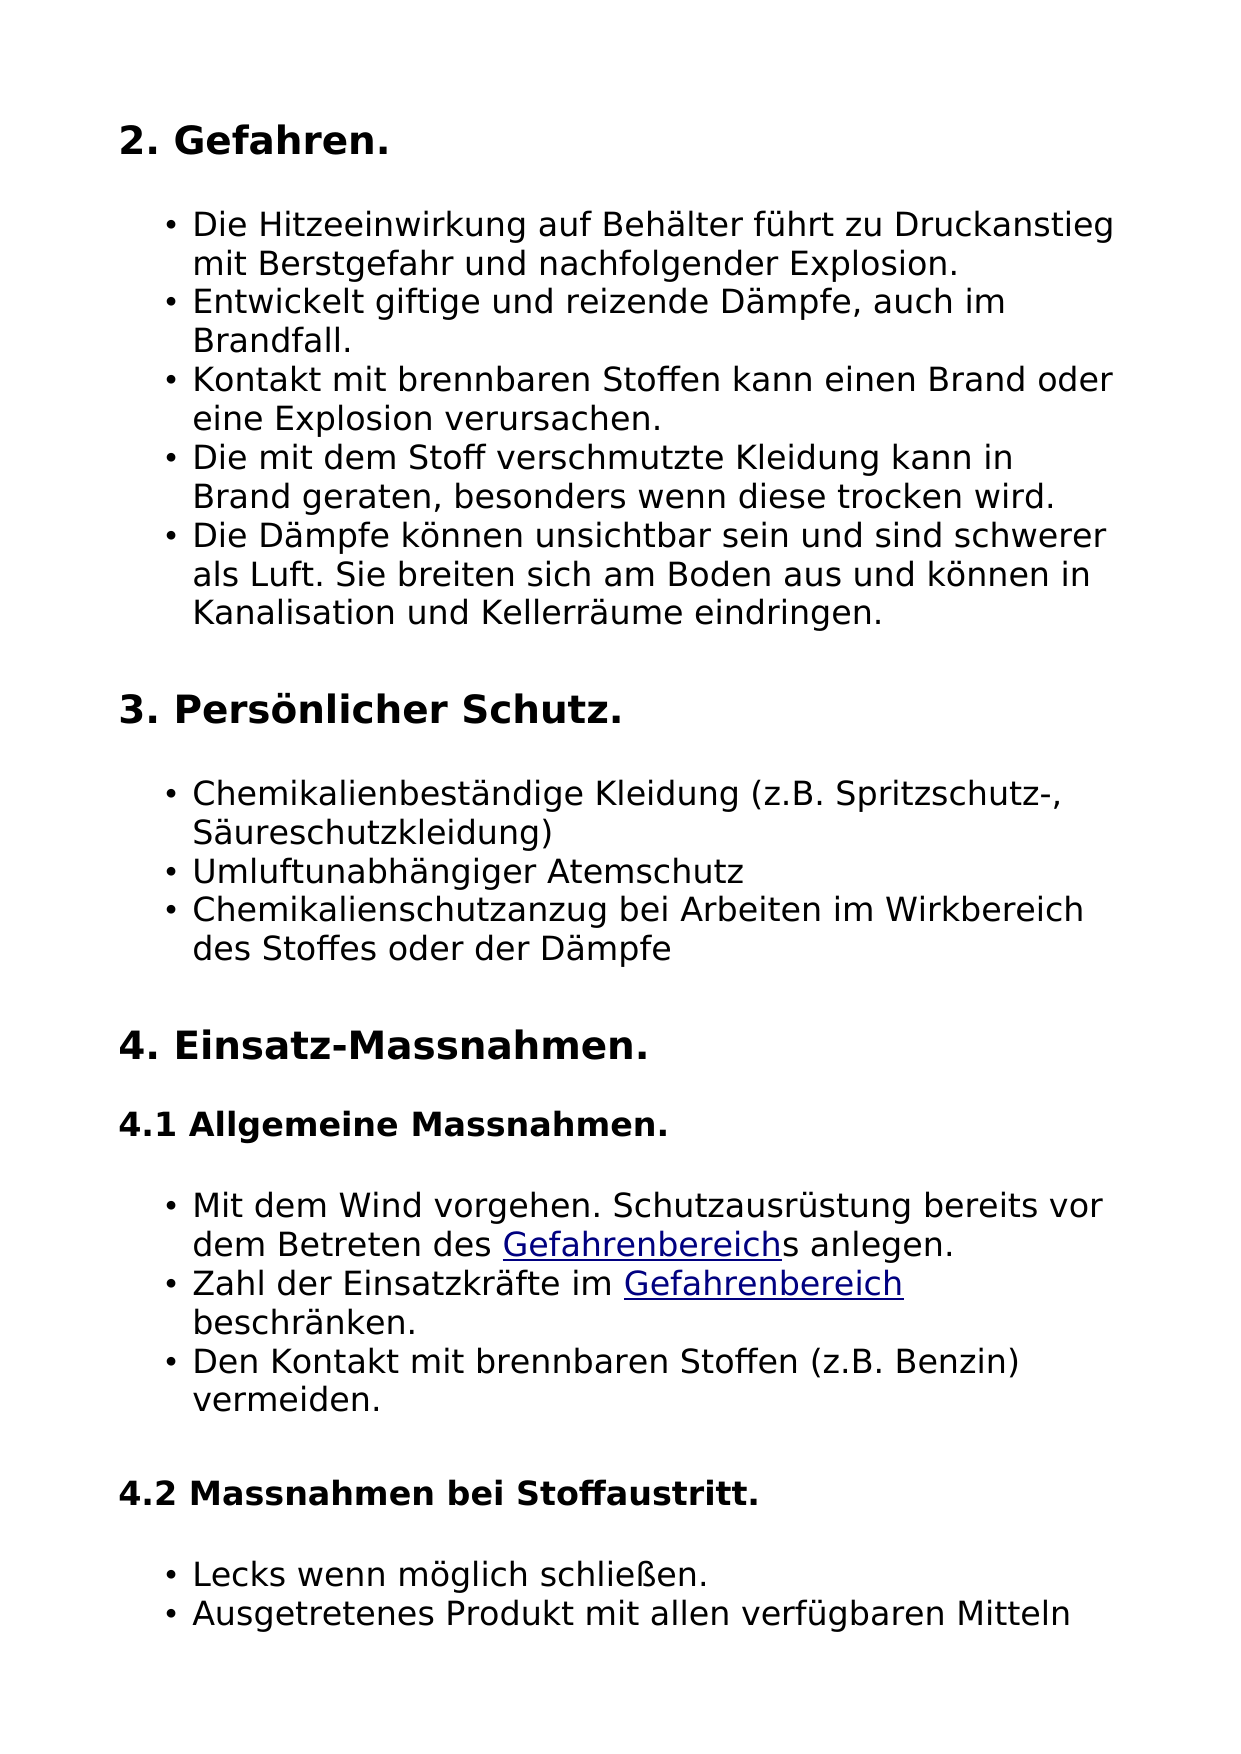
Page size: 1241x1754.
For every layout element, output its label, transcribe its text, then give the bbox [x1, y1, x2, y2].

list Die Hitzeeinwirkung auf Behälter führt zu Druckanstieg mit Berstgefahr und nachfolgender Explosion. [177, 205, 1122, 283]
subtitle 4. Einsatz-Massnahmen. [118, 1023, 1122, 1068]
list Lecks wenn möglich schließen. [177, 1555, 1122, 1594]
list Entwickelt giftige und reizende Dämpfe, auch im Brandfall. [177, 283, 1122, 361]
list Chemikalienschutzanzug bei Arbeiten im Wirkbereich des Stoffes oder der Dämpfe [177, 891, 1122, 969]
list Ausgetretenes Produkt mit allen verfügbaren Mitteln [177, 1594, 1122, 1633]
list Die mit dem Stoff verschmutzte Kleidung kann in Brand geraten, besonders wenn diese trocken wird. [177, 438, 1122, 516]
subtitle 3. Persönlicher Schutz. [118, 687, 1122, 732]
subtitle 4.1 Allgemeine Massnahmen. [118, 1106, 1122, 1145]
list Umluftunabhängiger Atemschutz [177, 852, 1122, 891]
subtitle 2. Gefahren. [118, 118, 1122, 163]
list Mit dem Wind vorgehen. Schutzausrüstung bereits vor dem Betreten des Gefahrenbereichs anlegen. [177, 1187, 1122, 1264]
list Kontakt mit brennbaren Stoffen kann einen Brand oder eine Explosion verursachen. [177, 361, 1122, 438]
subtitle 4.2 Massnahmen bei Stoffaustritt. [118, 1474, 1122, 1513]
list Zahl der Einsatzkräfte im Gefahrenbereich beschränken. [177, 1264, 1122, 1342]
list Den Kontakt mit brennbaren Stoffen (z.B. Benzin) vermeiden. [177, 1342, 1122, 1420]
list Chemikalienbeständige Kleidung (z.B. Spritzschutz-, Säureschutzkleidung) [177, 774, 1122, 852]
list Die Dämpfe können unsichtbar sein und sind schwerer als Luft. Sie breiten sich am Boden aus und können in Kanalisation und Kellerräume eindringen. [177, 516, 1122, 633]
